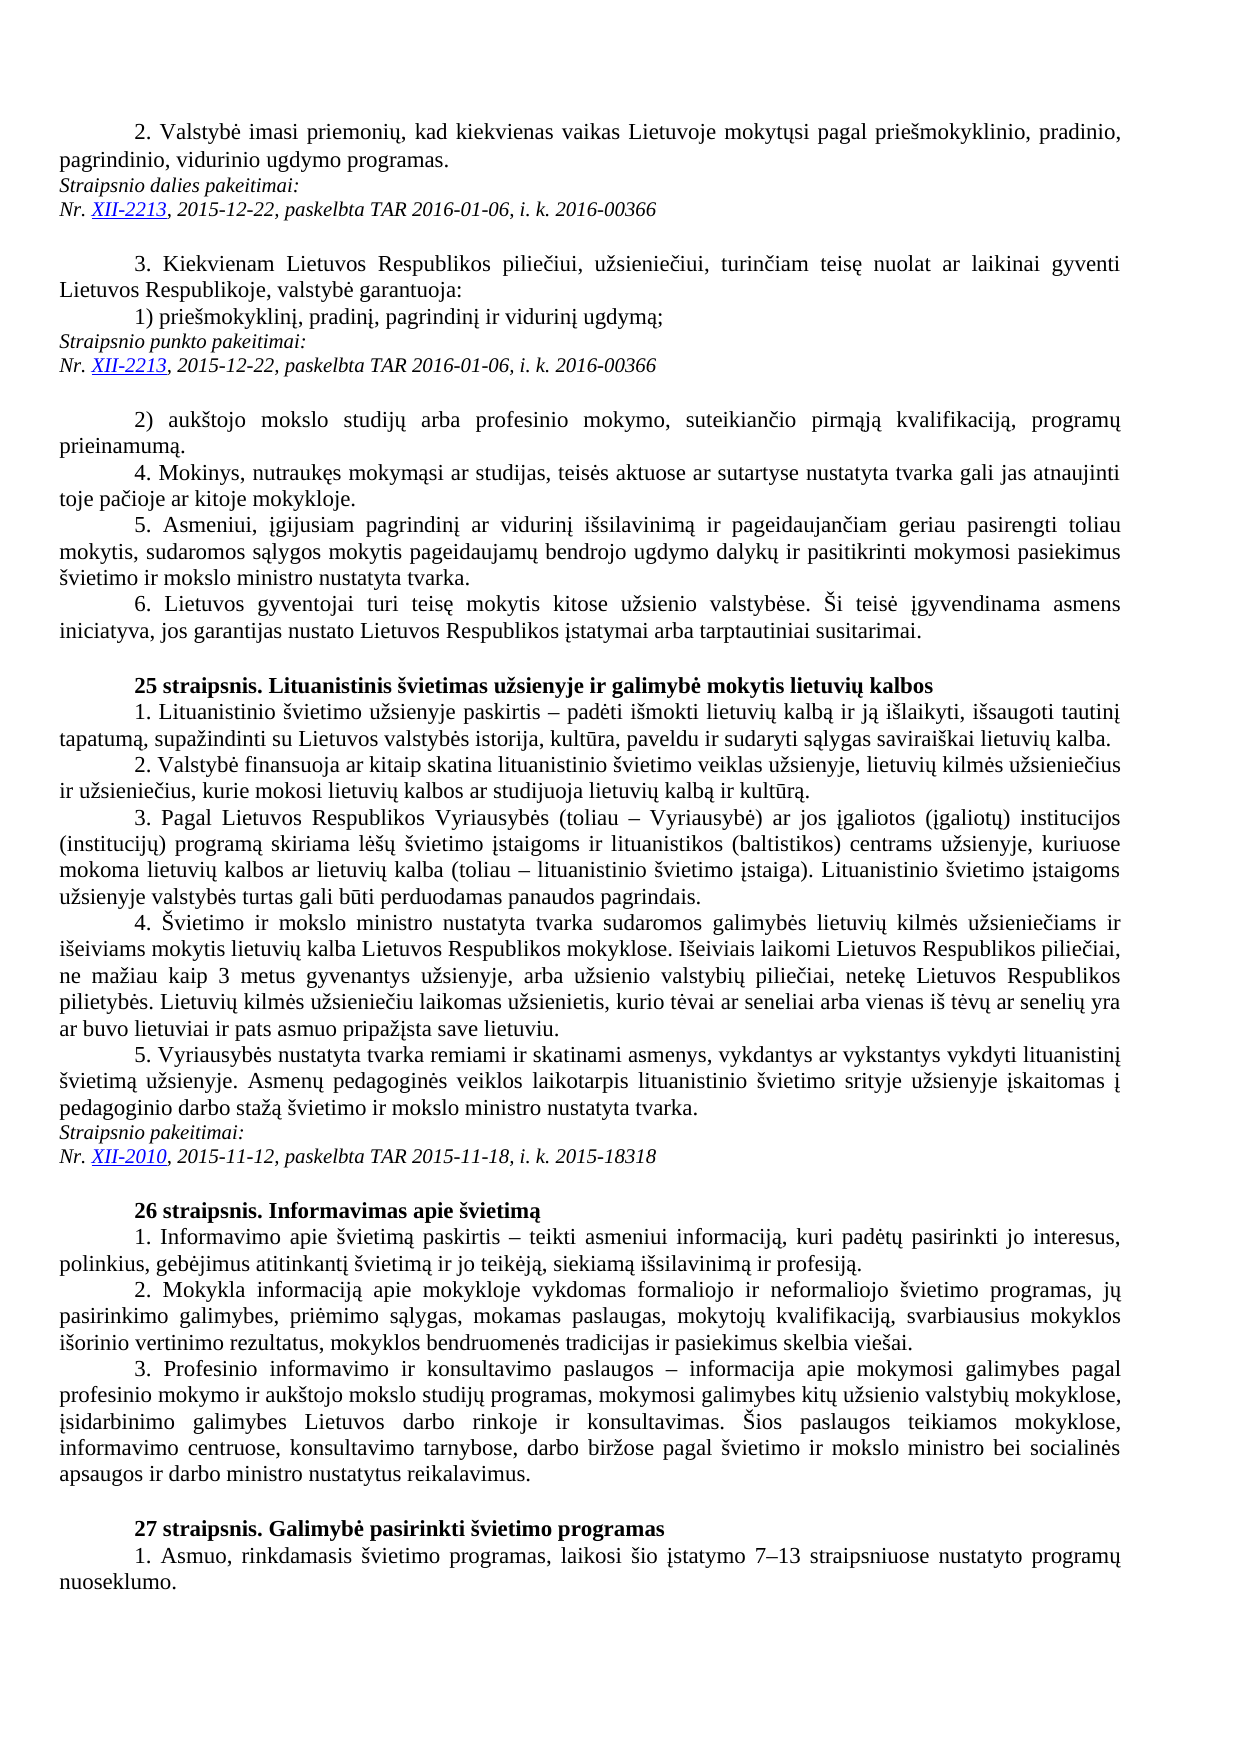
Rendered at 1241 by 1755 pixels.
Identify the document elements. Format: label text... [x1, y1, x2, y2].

text Nr. XII-2213, 2015-12-22, paskelbta TAR 2016-01-06, i. k. 2016-00366 [59, 197, 1122, 221]
text 4. Mokinys, nutraukęs mokymąsi ar studijas, teisės aktuose ar sutartyse nustatyta tvarka gali jas atnaujinti toje pačioje ar kitoje mokykloje. [59, 459, 1122, 511]
text 3. Kiekvienam Lietuvos Respublikos piliečiui, užsieniečiui, turinčiam teisę nuolat ar laikinai gyventi Lietuvos Respublikoje, valstybė garantuoja: [59, 250, 1122, 303]
text 27 straipsnis. Galimybė pasirinkti švietimo programas [59, 1516, 1122, 1542]
text 1. Asmuo, rinkdamasis švietimo programas, laikosi šio įstatymo 7–13 straipsniuose nustatyto programų nuoseklumo. [59, 1542, 1122, 1594]
text Straipsnio punkto pakeitimai: [59, 329, 1122, 353]
text 2) aukštojo mokslo studijų arba profesinio mokymo, suteikiančio pirmąją kvalifikaciją, programų prieinamumą. [59, 406, 1122, 459]
text Nr. XII-2010, 2015-11-12, paskelbta TAR 2015-11-18, i. k. 2015-18318 [59, 1144, 1122, 1168]
text 3. Pagal Lietuvos Respublikos Vyriausybės (toliau – Vyriausybė) ar jos įgaliotos (įgaliotų) institucijos (institucijų) programą skiriama lėšų švietimo įstaigoms ir lituanistikos (baltistikos) centrams užsienyje, kuriuose mokoma lietuvių kalbos ar lietuvių kalba (toliau – lituanistinio švietimo įstaiga). Lituanistinio švietimo įstaigoms užsienyje valstybės turtas gali būti perduodamas panaudos pagrindais. [59, 804, 1122, 909]
text 6. Lietuvos gyventojai turi teisę mokytis kitose užsienio valstybėse. Ši teisė įgyvendinama asmens iniciatyva, jos garantijas nustato Lietuvos Respublikos įstatymai arba tarptautiniai susitarimai. [59, 591, 1122, 643]
text 26 straipsnis. Informavimas apie švietimą [59, 1197, 1122, 1223]
text Nr. XII-2213, 2015-12-22, paskelbta TAR 2016-01-06, i. k. 2016-00366 [59, 353, 1122, 377]
text 1. Informavimo apie švietimą paskirtis – teikti asmeniui informaciją, kuri padėtų pasirinkti jo interesus, polinkius, gebėjimus atitinkantį švietimą ir jo teikėją, siekiamą išsilavinimą ir profesiją. [59, 1223, 1122, 1276]
text 5. Asmeniui, įgijusiam pagrindinį ar vidurinį išsilavinimą ir pageidaujančiam geriau pasirengti toliau mokytis, sudaromos sąlygos mokytis pageidaujamų bendrojo ugdymo dalykų ir pasitikrinti mokymosi pasiekimus švietimo ir mokslo ministro nustatyta tvarka. [59, 511, 1122, 591]
text 3. Profesinio informavimo ir konsultavimo paslaugos – informacija apie mokymosi galimybes pagal profesinio mokymo ir aukštojo mokslo studijų programas, mokymosi galimybes kitų užsienio valstybių mokyklose, įsidarbinimo galimybes Lietuvos darbo rinkoje ir konsultavimas. Šios paslaugos teikiamos mokyklose, informavimo centruose, konsultavimo tarnybose, darbo biržose pagal švietimo ir mokslo ministro bei socialinės apsaugos ir darbo ministro nustatytus reikalavimus. [59, 1355, 1122, 1487]
text 5. Vyriausybės nustatyta tvarka remiami ir skatinami asmenys, vykdantys ar vykstantys vykdyti lituanistinį švietimą užsienyje. Asmenų pedagoginės veiklos laikotarpis lituanistinio švietimo srityje užsienyje įskaitomas į pedagoginio darbo stažą švietimo ir mokslo ministro nustatyta tvarka. [59, 1041, 1122, 1120]
text 4. Švietimo ir mokslo ministro nustatyta tvarka sudaromos galimybės lietuvių kilmės užsieniečiams ir išeiviams mokytis lietuvių kalba Lietuvos Respublikos mokyklose. Išeiviais laikomi Lietuvos Respublikos piliečiai, ne mažiau kaip 3 metus gyvenantys užsienyje, arba užsienio valstybių piliečiai, netekę Lietuvos Respublikos pilietybės. Lietuvių kilmės užsieniečiu laikomas užsienietis, kurio tėvai ar seneliai arba vienas iš tėvų ar senelių yra ar buvo lietuviai ir pats asmuo pripažįsta save lietuviu. [59, 909, 1122, 1041]
text 25 straipsnis. Lituanistinis švietimas užsienyje ir galimybė mokytis lietuvių kalbos [59, 672, 1122, 698]
text 2. Valstybė imasi priemonių, kad kiekvienas vaikas Lietuvoje mokytųsi pagal priešmokyklinio, pradinio, pagrindinio, vidurinio ugdymo programas. [59, 118, 1122, 173]
text 1. Lituanistinio švietimo užsienyje paskirtis – padėti išmokti lietuvių kalbą ir ją išlaikyti, išsaugoti tautinį tapatumą, supažindinti su Lietuvos valstybės istorija, kultūra, paveldu ir sudaryti sąlygas saviraiškai lietuvių kalba. [59, 698, 1122, 751]
text Straipsnio pakeitimai: [59, 1120, 1122, 1144]
text 2. Mokykla informaciją apie mokykloje vykdomas formaliojo ir neformaliojo švietimo programas, jų pasirinkimo galimybes, priėmimo sąlygas, mokamas paslaugas, mokytojų kvalifikaciją, svarbiausius mokyklos išorinio vertinimo rezultatus, mokyklos bendruomenės tradicijas ir pasiekimus skelbia viešai. [59, 1276, 1122, 1355]
text Straipsnio dalies pakeitimai: [59, 173, 1122, 197]
text 1) priešmokyklinį, pradinį, pagrindinį ir vidurinį ugdymą; [59, 303, 1122, 329]
text 2. Valstybė finansuoja ar kitaip skatina lituanistinio švietimo veiklas užsienyje, lietuvių kilmės užsieniečius ir užsieniečius, kurie mokosi lietuvių kalbos ar studijuoja lietuvių kalbą ir kultūrą. [59, 751, 1122, 804]
